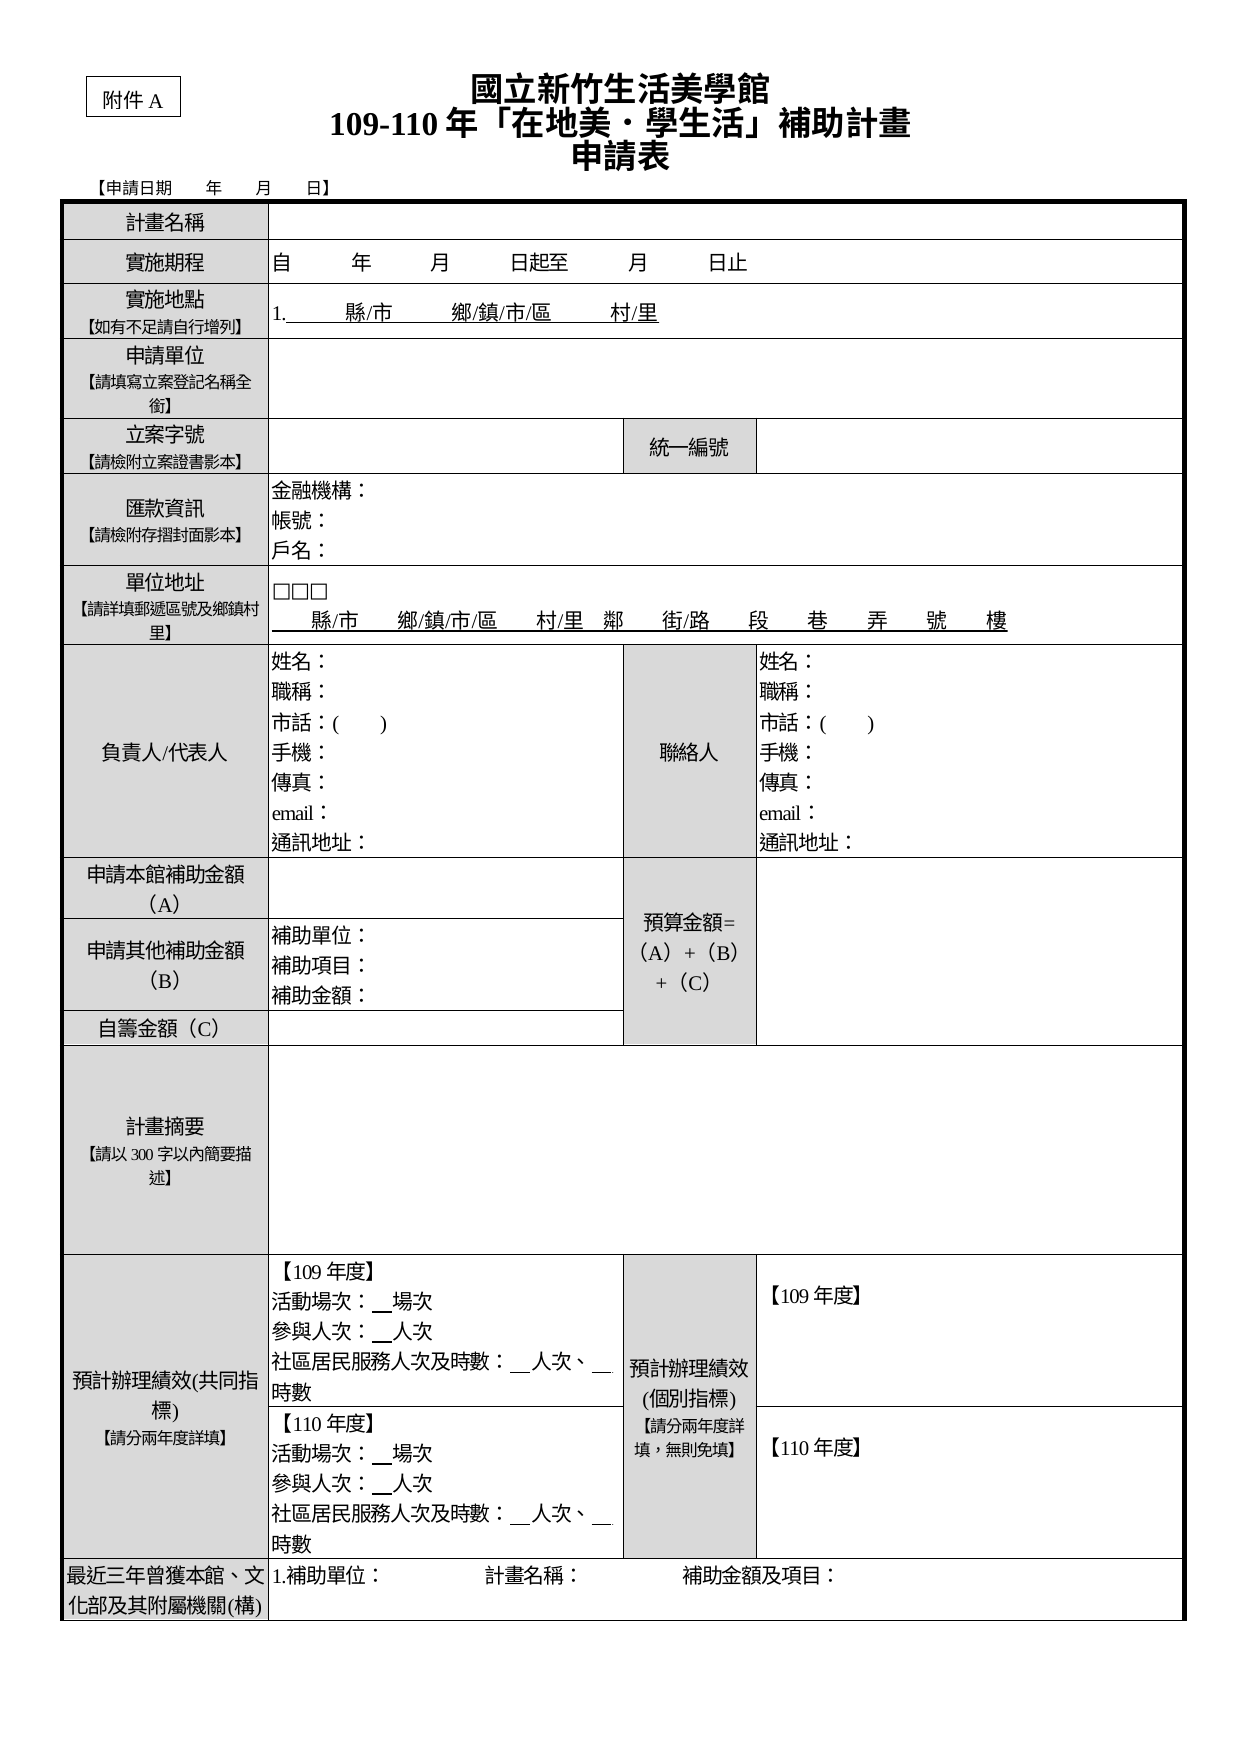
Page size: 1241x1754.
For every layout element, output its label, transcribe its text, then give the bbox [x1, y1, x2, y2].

table_cell 自 年 月 日起至 月 日止 [269, 240, 1182, 283]
table_header 計畫名稱 [64, 204, 268, 239]
table_cell 聯絡人 [624, 645, 756, 857]
text 申請表 [89, 142, 1152, 175]
table_cell [757, 858, 1182, 1044]
table_header [269, 204, 1182, 239]
table_cell 實施期程 [64, 240, 268, 283]
table_cell 【109年度】 [757, 1255, 1182, 1406]
text 國立新竹生活美學館 [476, 78, 497, 99]
text 國立新竹生活美學館 [87, 77, 180, 116]
table_cell 【110年度】 [757, 1407, 1182, 1558]
table_cell [757, 419, 1182, 473]
table_cell 實施地點 【如有不足請自行增列】 [64, 284, 268, 338]
table_cell 姓名： 職稱： 市話：( ) 手機： 傳真： email： 通訊地址： [269, 645, 623, 857]
table_cell 計畫摘要 【請以300字以內簡要描述】 [64, 1046, 268, 1254]
table_cell [269, 339, 1182, 418]
table_cell □□□ 縣/市 鄉/鎮/市/區 村/里 鄰 街/路 段 巷 弄 號 樓 [269, 566, 1182, 644]
table_cell 單位地址 【請詳填郵遞區號及鄉鎮村里】 [64, 566, 268, 644]
table_cell 預計辦理績效(共同指標) 【請分兩年度詳填】 [64, 1255, 268, 1558]
table_cell [269, 1011, 623, 1044]
table_cell [269, 858, 623, 918]
table_cell [269, 1046, 1182, 1254]
table_cell 匯款資訊 【請檢附存摺封面影本】 [64, 474, 268, 565]
text 109-110年「在地美．學生活」補助計畫 [89, 108, 1152, 142]
table_cell 【109年度】 活動場次： 場次 參與人次： 人次 社區居民服務人次及時數： 人次、 時數 [269, 1255, 623, 1406]
table_cell 【110年度】 活動場次： 場次 參與人次： 人次 社區居民服務人次及時數： 人次、 時數 [269, 1407, 623, 1558]
table_cell 金融機構： 帳號： 戶名： [269, 474, 1182, 565]
table_cell 1. 縣/市 鄉/鎮/市/區 村/里 [269, 284, 1182, 338]
table_cell [269, 419, 623, 473]
table_cell 姓名： 職稱： 市話：( ) 手機： 傳真： email： 通訊地址： [757, 645, 1182, 857]
table_cell 預計辦理績效(個別指標) 【請分兩年度詳填，無則免填】 [624, 1255, 756, 1558]
text 國立新竹生活美學館 [89, 75, 1152, 108]
table_cell 預算金額= （A）+（B）+（C） [624, 858, 756, 1044]
table_cell 1.補助單位： 計畫名稱： 補助金額及項目： [269, 1559, 1182, 1619]
table_cell 自籌金額（C） [64, 1011, 268, 1044]
table_cell 補助單位： 補助項目： 補助金額： [269, 919, 623, 1010]
table_cell 申請單位 【請填寫立案登記名稱全銜】 [64, 339, 268, 418]
text 附件A [102, 84, 165, 109]
table_cell 申請本館補助金額（A） [64, 858, 268, 918]
table_cell 統一編號 [624, 419, 756, 473]
table_cell 最近三年曾獲本館、文化部及其附屬機關(構) [64, 1559, 268, 1619]
text 【申請日期 年 月 日】 [89, 175, 1109, 199]
table_cell 負責人/代表人 [64, 645, 268, 857]
table_cell 立案字號 【請檢附立案證書影本】 [64, 419, 268, 473]
table_cell 申請其他補助金額（B） [64, 919, 268, 1010]
